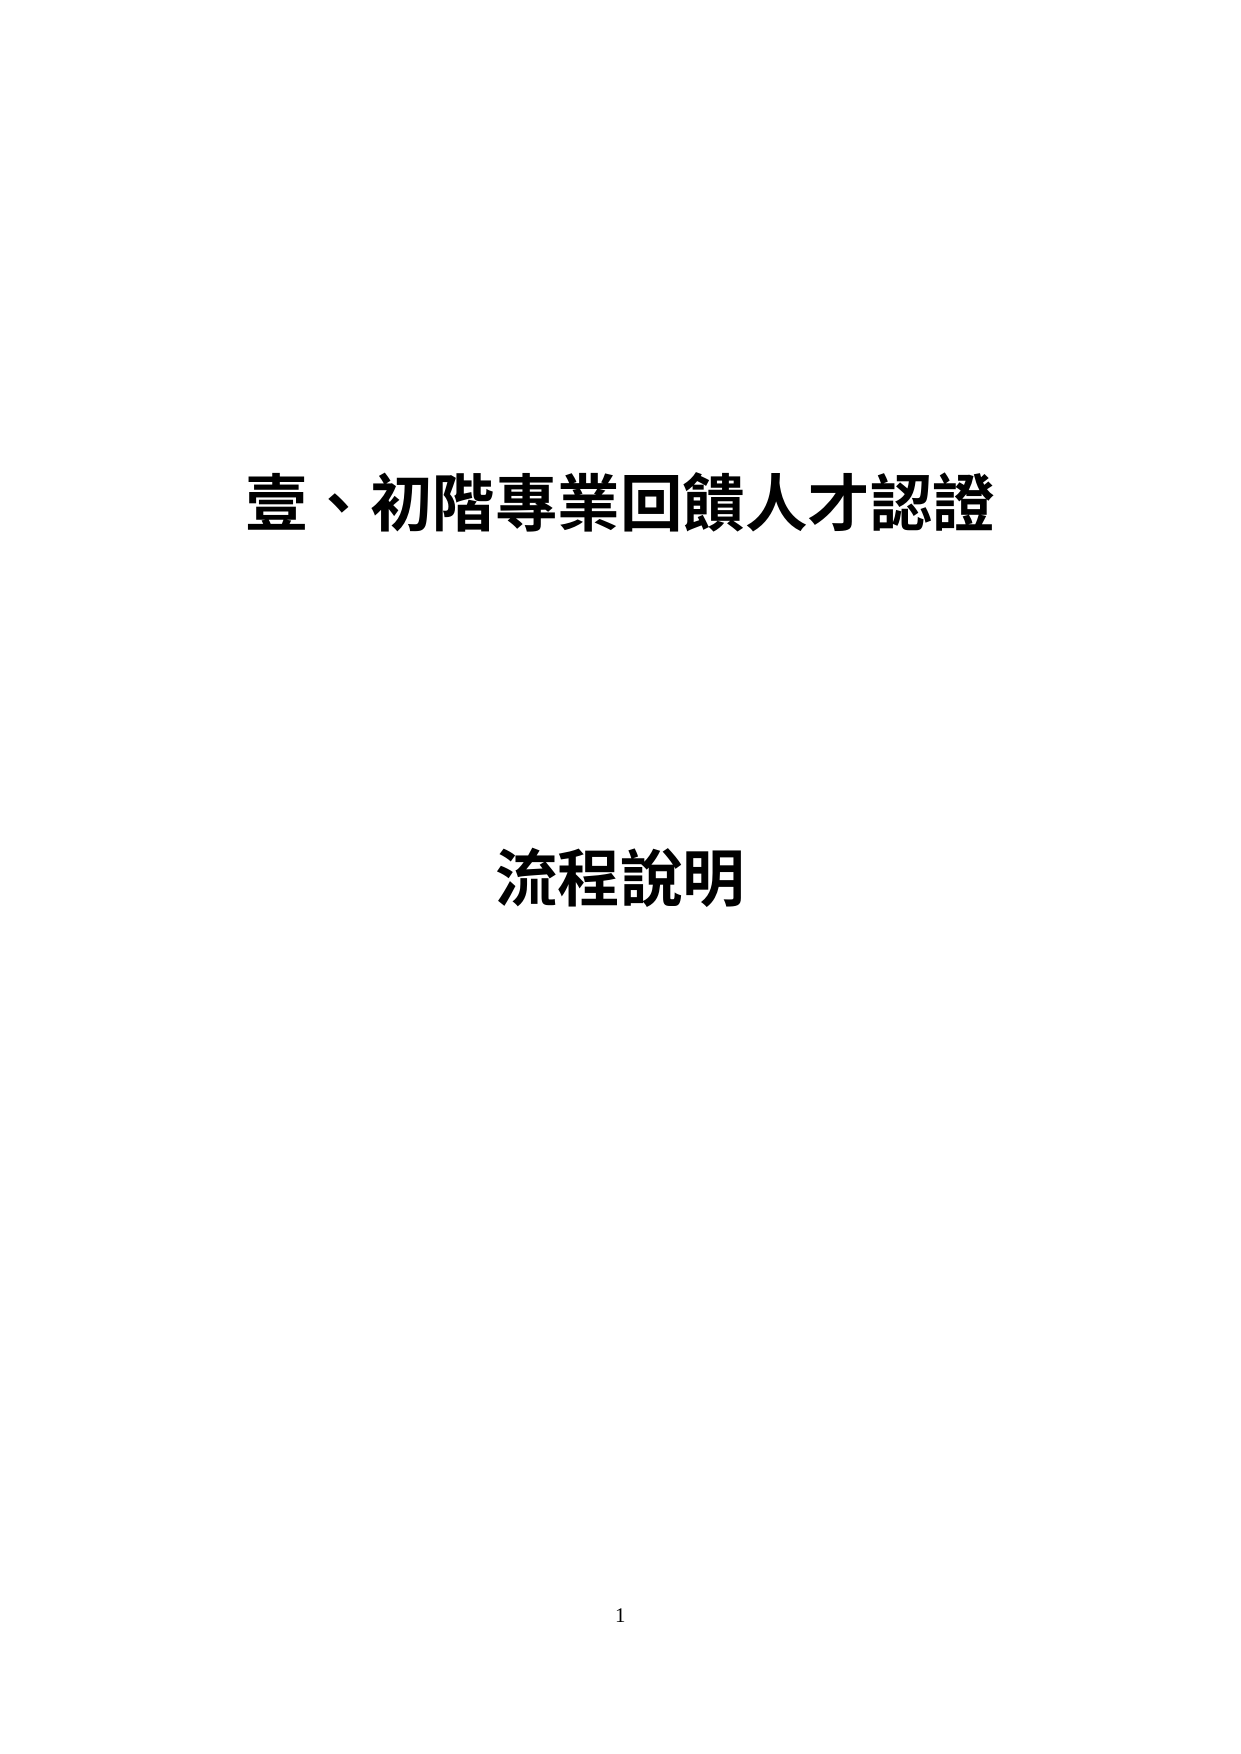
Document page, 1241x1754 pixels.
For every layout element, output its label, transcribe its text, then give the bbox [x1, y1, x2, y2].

subtitle 壹、初階專業回饋人才認證 流程說明 [112, 427, 1128, 927]
